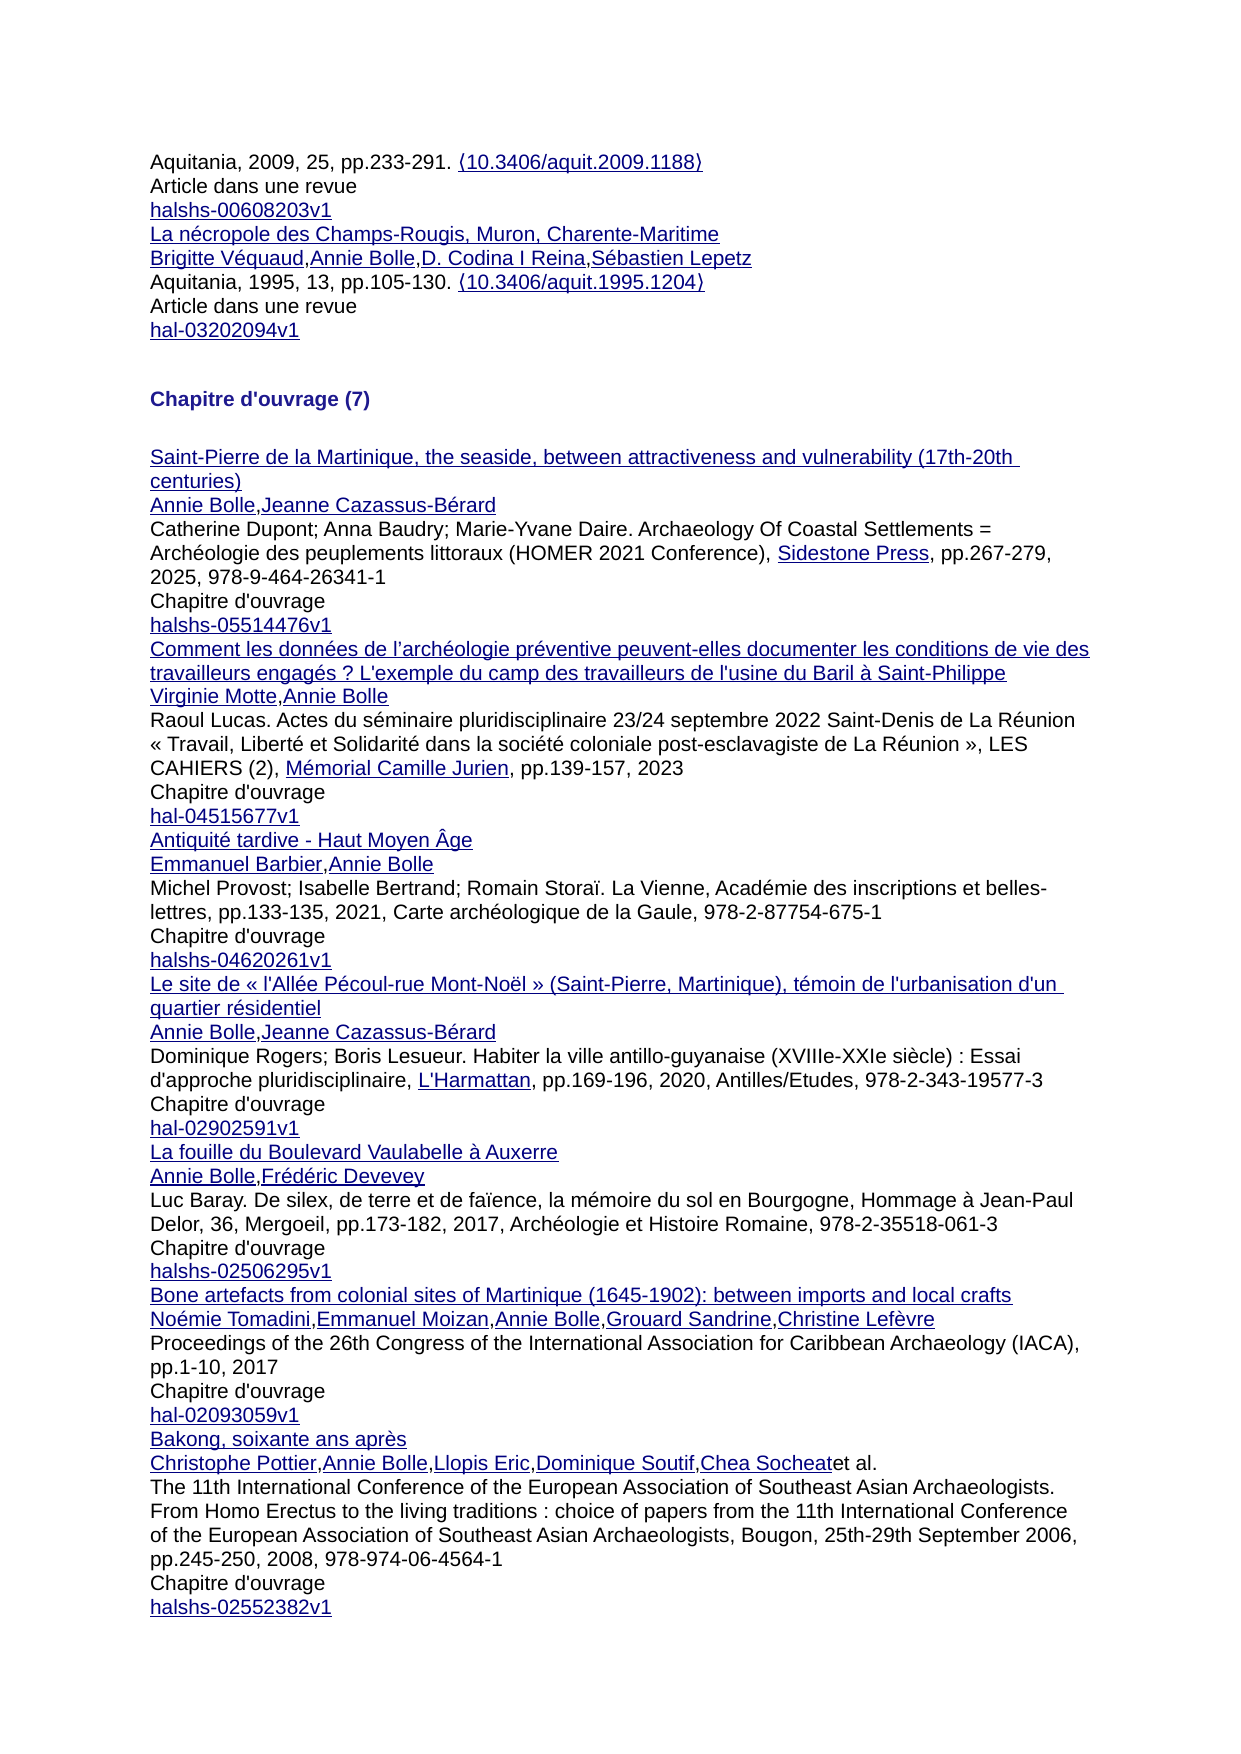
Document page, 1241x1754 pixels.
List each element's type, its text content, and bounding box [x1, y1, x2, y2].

table_cell travailleurs engagés ? L'exemple du camp des travailleurs de l'usine du Baril à Saint-Philippe Virginie Motte,Annie Bolle Raoul Lucas. Actes du séminaire pluridisciplinaire 23/24 septembre 2022 Saint-Denis de La Réunion « Travail, Liberté et Solidarité dans la société coloniale post-esclavagiste de La Réunion », LES CAHIERS (2), Mémorial Camille Jurien, pp.139-157, 2023 Chapitre d'ouvrage hal-04515677v1 [150, 658, 1090, 828]
table_cell Comment les données de l’archéologie préventive peuvent-elles documenter les conditions de vie des [150, 636, 1090, 657]
table_cell Aquitania, 2009, 25, pp.233-291. ⟨10.3406/aquit.2009.1188⟩ Article dans une revue halshs-00608203v1 [150, 150, 1090, 222]
table_cell La fouille du Boulevard Vaulabelle à Auxerre Annie Bolle,Frédéric Devevey Luc Baray. De silex, de terre et de faïence, la mémoire du sol en Bourgogne, Hommage à Jean-Paul Delor, 36, Mergoeil, pp.173-182, 2017, Archéologie et Histoire Romaine, 978-2-35518-061-3 Chapitre d'ouvrage halshs-02506295v1 [150, 1140, 1090, 1283]
table_header Saint-Pierre de la Martinique, the seaside, between attractiveness and vulnerability (17th-20th centuries) Annie Bolle,Jeanne Cazassus-Bérard Catherine Dupont; Anna Baudry; Marie-Yvane Daire. Archaeology Of Coastal Settlements = Archéologie des peuplements littoraux (HOMER 2021 Conference), Sidestone Press, pp.267-279, 2025, 978-9-464-26341-1 Chapitre d'ouvrage halshs-05514476v1 [150, 445, 1090, 636]
subtitle Chapitre d'ouvrage (7) [150, 386, 1090, 410]
table_cell Le site de « l'Allée Pécoul-rue Mont-Noël » (Saint-Pierre, Martinique), témoin de l'urbanisation d'un quartier résidentiel Annie Bolle,Jeanne Cazassus-Bérard Dominique Rogers; Boris Lesueur. Habiter la ville antillo-guyanaise (XVIIIe-XXIe siècle) : Essai d'approche pluridisciplinaire, L'Harmattan, pp.169-196, 2020, Antilles/Etudes, 978-2-343-19577-3 Chapitre d'ouvrage hal-02902591v1 [150, 972, 1090, 1139]
table_cell La nécropole des Champs-Rougis, Muron, Charente-Maritime Brigitte Véquaud,Annie Bolle,D. Codina I Reina,Sébastien Lepetz Aquitania, 1995, 13, pp.105-130. ⟨10.3406/aquit.1995.1204⟩ Article dans une revue hal-03202094v1 [150, 222, 1090, 342]
table_cell Bakong, soixante ans après Christophe Pottier,Annie Bolle,Llopis Eric,Dominique Soutif,Chea Socheatet al. The 11th International Conference of the European Association of Southeast Asian Archaeologists. From Homo Erectus to the living traditions : choice of papers from the 11th International Conference of the European Association of Southeast Asian Archaeologists, Bougon, 25th-29th September 2006, pp.245-250, 2008, 978-974-06-4564-1 Chapitre d'ouvrage halshs-02552382v1 [150, 1427, 1090, 1619]
table_cell Antiquité tardive - Haut Moyen Âge Emmanuel Barbier,Annie Bolle Michel Provost; Isabelle Bertrand; Romain Storaï. La Vienne, Académie des inscriptions et belles-lettres, pp.133-135, 2021, Carte archéologique de la Gaule, 978-2-87754-675-1 Chapitre d'ouvrage halshs-04620261v1 [150, 828, 1090, 972]
table_cell Bone artefacts from colonial sites of Martinique (1645-1902): between imports and local crafts Noémie Tomadini,Emmanuel Moizan,Annie Bolle,Grouard Sandrine,Christine Lefèvre Proceedings of the 26th Congress of the International Association for Caribbean Archaeology (IACA), pp.1-10, 2017 Chapitre d'ouvrage hal-02093059v1 [150, 1283, 1090, 1427]
